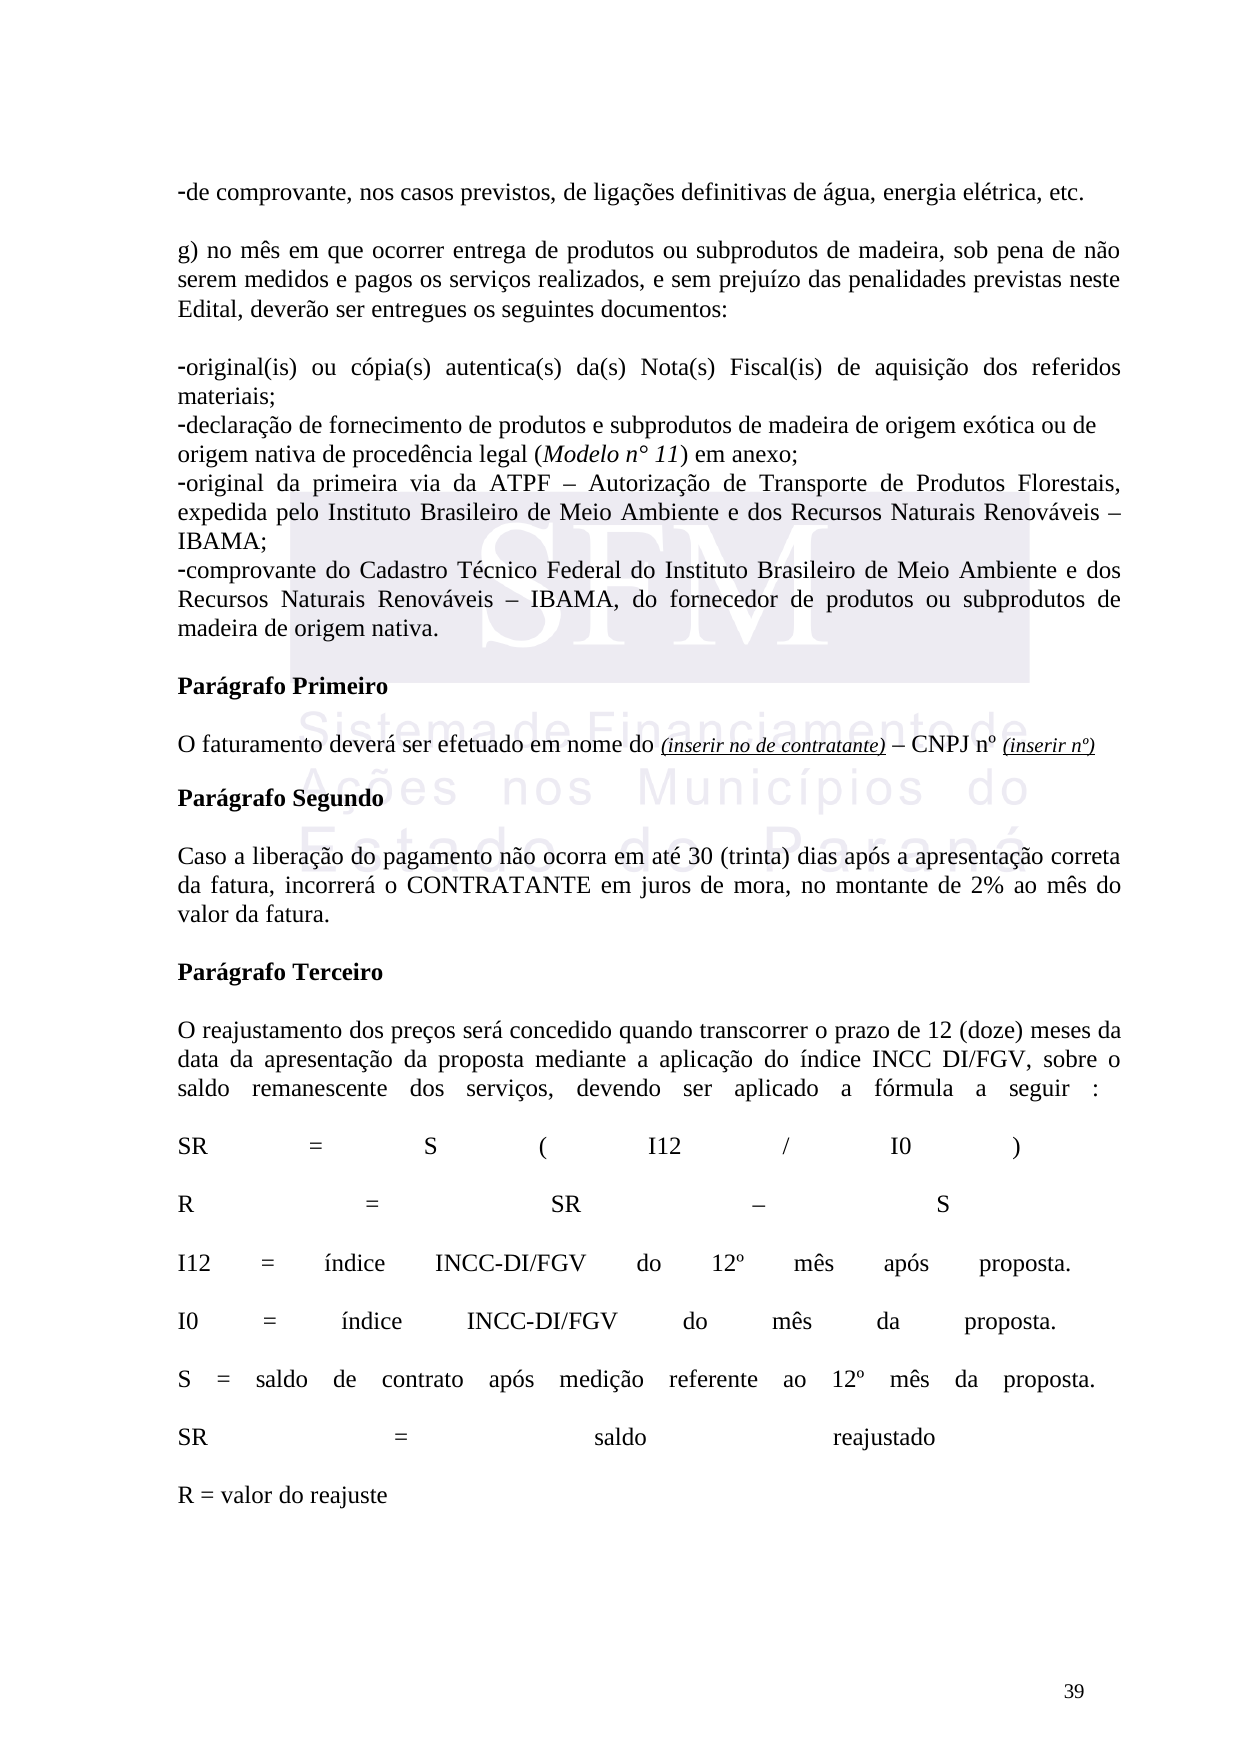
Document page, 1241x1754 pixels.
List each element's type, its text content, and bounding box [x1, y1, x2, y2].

list declaração de fornecimento de produtos e subprodutos de madeira de origem exótica ou de origem nativa de procedência legal (Modelo n° 11) em anexo; [177, 410, 1122, 468]
text O reajustamento dos preços será concedido quando transcorrer o prazo de 12 (doze) meses da data da apresentação da proposta mediante a aplicação do índice INCC DI/FGV, sobre o saldo remanescente dos serviços, devendo ser aplicado a fórmula a seguir : [177, 1015, 1122, 1131]
list de comprovante, nos casos previstos, de ligações definitivas de água, energia elétrica, etc. [177, 177, 1122, 206]
list original(is) ou cópia(s) autentica(s) da(s) Nota(s) Fiscal(is) de aquisição dos referidos materiais; [177, 352, 1122, 410]
text g) no mês em que ocorrer entrega de produtos ou subprodutos de madeira, sob pena de não serem medidos e pagos os serviços realizados, e sem prejuízo das penalidades previstas neste Edital, deverão ser entregues os seguintes documentos: [177, 235, 1122, 322]
subtitle Parágrafo Primeiro [177, 671, 214, 700]
text Parágrafo Segundo [177, 782, 214, 812]
text SR = S ( I12 / I0 ) R = SR – S I12 = índice INCC-DI/FGV do 12º mês após proposta. I0 = índice INCC-DI/FGV do mês da proposta. S = saldo de contrato após medição referente ao 12º mês da proposta. SR = saldo reajustado R = valor do reajuste [177, 1131, 1122, 1509]
text Parágrafo Terceiro [177, 957, 1122, 986]
picture [216, 433, 1132, 939]
